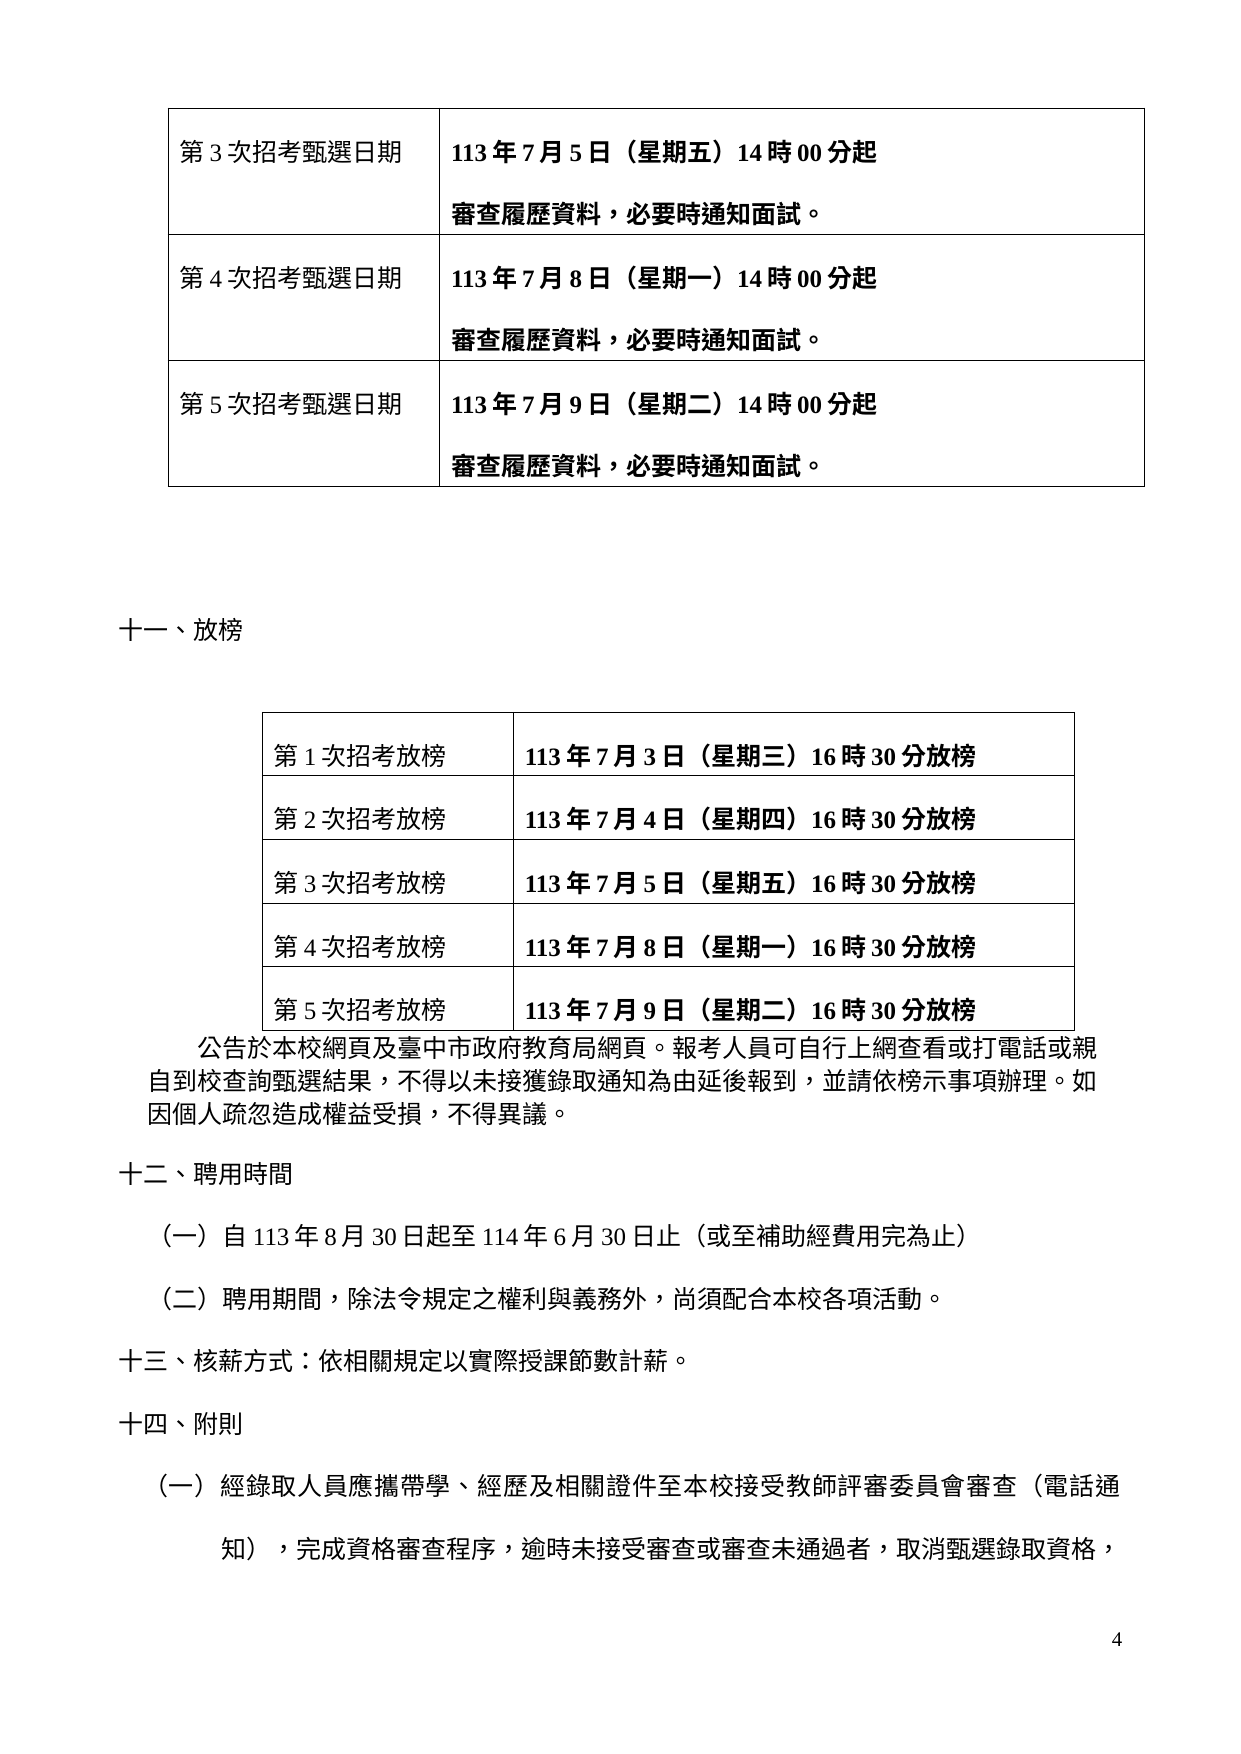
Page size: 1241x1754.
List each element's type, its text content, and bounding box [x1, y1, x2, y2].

table_cell 113年7月8日（星期一）16時30分放榜 [514, 904, 1074, 966]
table_cell 第5次招考放榜 [263, 967, 513, 1029]
table_cell 113年7月5日（星期五）16時30分放榜 [514, 840, 1074, 902]
table_cell 113年7月4日（星期四）16時30分放榜 [514, 776, 1074, 839]
text 公告於本校網頁及臺中市政府教育局網頁。報考人員可自行上網查看或打電話或親自到校查詢甄選結果，不得以未接獲錄取通知為由延後報到，並請依榜示事項辦理。如因個人疏忽造成權益受損，不得異議。 [148, 1031, 1122, 1131]
text （一）經錄取人員應攜帶學、經歷及相關證件至本校接受教師評審委員會審查（電話通知），完成資格審查程序，逾時未接受審查或審查未通過者，取消甄選錄取資格， [143, 1443, 1122, 1568]
table_cell 第3次招考甄選日期 [169, 109, 439, 234]
text （二）聘用期間，除法令規定之權利與義務外，尚須配合本校各項活動。 [148, 1256, 1122, 1318]
text 十二、聘用時間 [118, 1131, 1122, 1193]
table_cell 第3次招考放榜 [263, 840, 513, 902]
table_header 第1次招考放榜 [263, 713, 513, 775]
table_cell 113年7月8日（星期一）14時00分起 審查履歷資料，必要時通知面試。 [440, 235, 1144, 360]
table_cell 113年7月9日（星期二）14時00分起 審查履歷資料，必要時通知面試。 [440, 361, 1144, 486]
text （一）自113年8月30日起至114年6月30日止（或至補助經費用完為止） [148, 1193, 1122, 1256]
table_cell 第5次招考甄選日期 [169, 361, 439, 486]
text 十一、放榜 [118, 587, 1122, 649]
table_cell 第2次招考放榜 [263, 776, 513, 839]
table_cell 113年7月9日（星期二）16時30分放榜 [514, 967, 1074, 1029]
table_header 113年7月3日（星期三）16時30分放榜 [514, 713, 1074, 775]
text 十三、核薪方式：依相關規定以實際授課節數計薪。 [118, 1318, 1122, 1381]
table_cell 第4次招考甄選日期 [169, 235, 439, 360]
text 十四、附則 [118, 1381, 1122, 1443]
table_cell 第4次招考放榜 [263, 904, 513, 966]
table_cell 113年7月5日（星期五）14時00分起 審查履歷資料，必要時通知面試。 [440, 109, 1144, 234]
